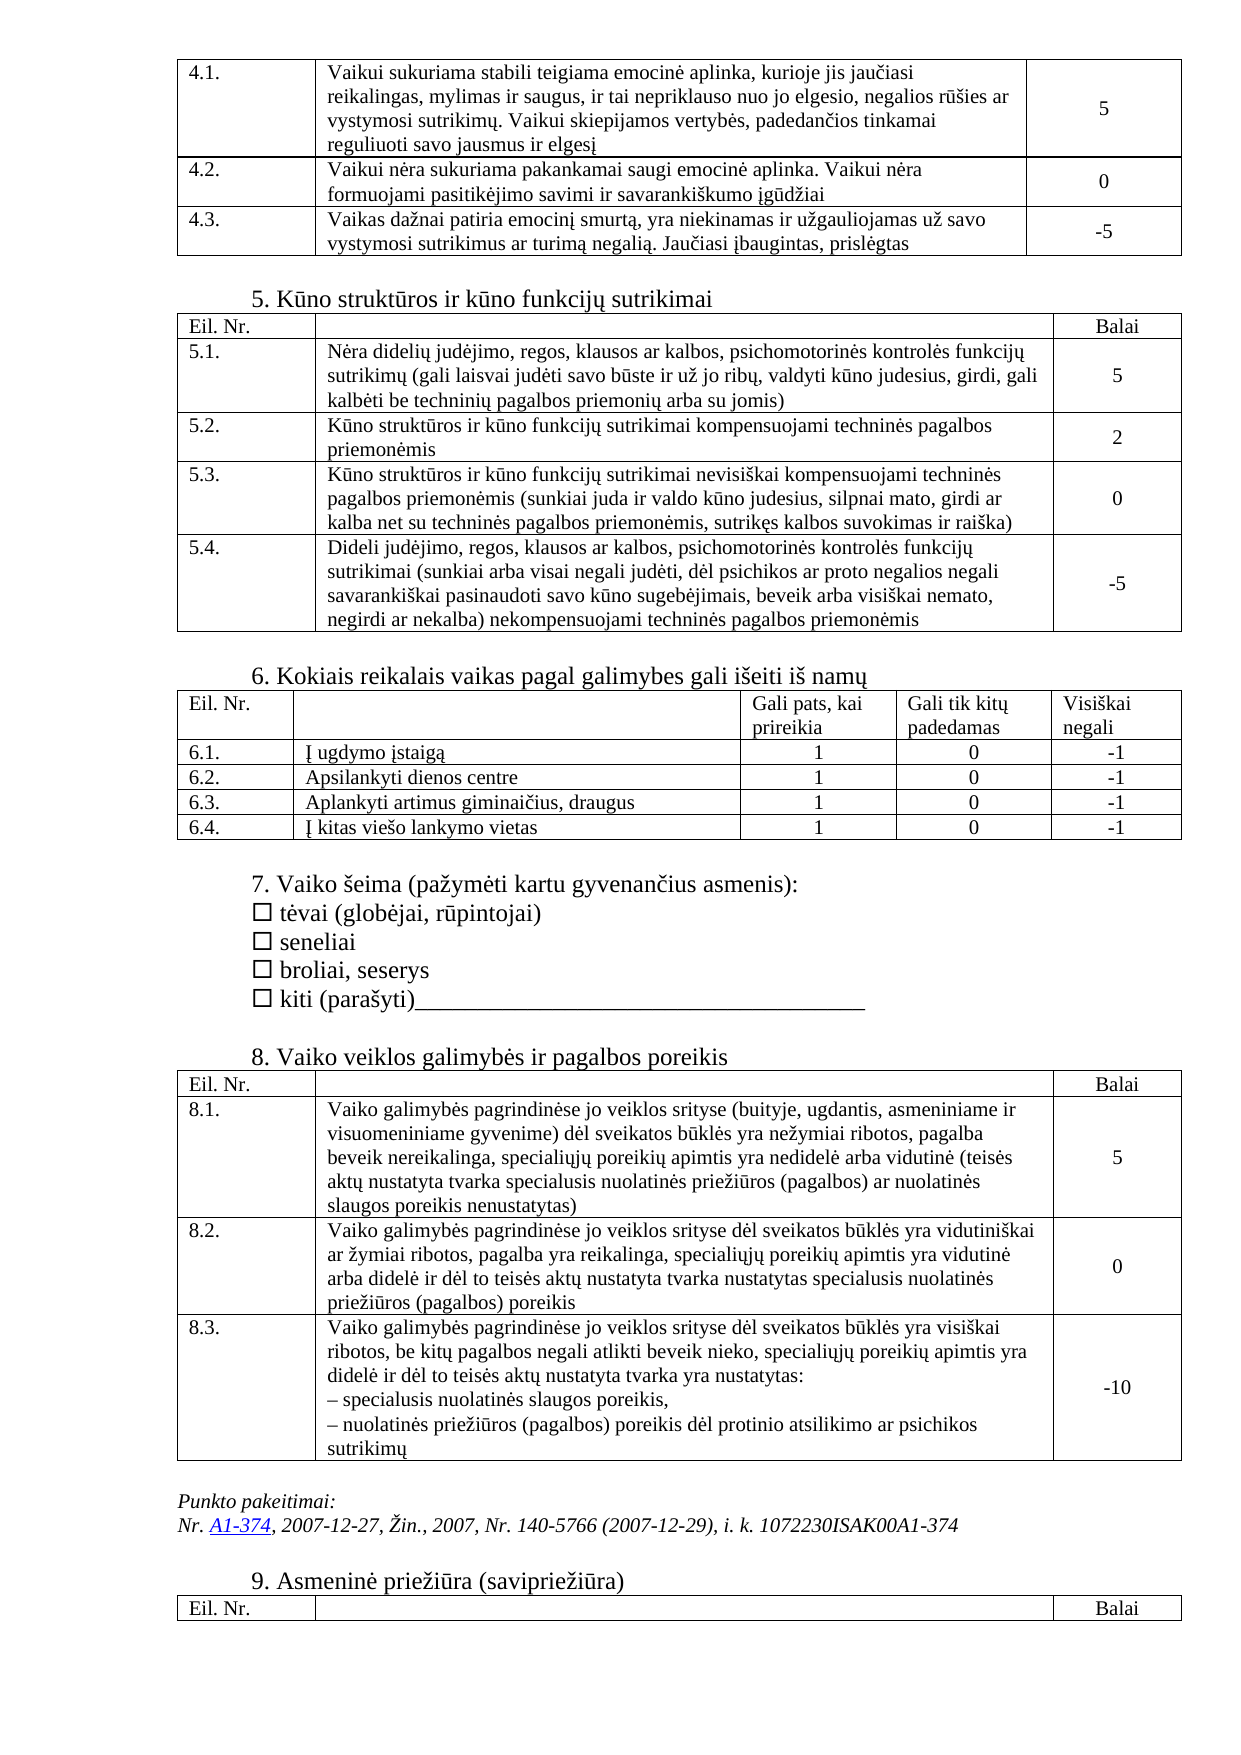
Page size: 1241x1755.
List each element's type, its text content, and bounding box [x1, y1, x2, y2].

table_header [294, 691, 740, 739]
table_cell 6.3. [178, 790, 293, 814]
table_header Eil. Nr. [178, 1596, 315, 1620]
table_cell 0 [897, 815, 1051, 839]
table_cell 1 [741, 740, 896, 764]
table_header Eil. Nr. [178, 1071, 315, 1096]
table_cell -5 [1027, 207, 1181, 255]
table_cell Dideli judėjimo, regos, klausos ar kalbos, psichomotorinės kontrolės funkcijų sutrikimai (sunkiai arba visai negali judėti, dėl psichikos ar proto negalios negali savarankiškai pasinaudoti savo kūno sugebėjimais, beveik arba visiškai nemato, negirdi ar nekalba) nekompensuojami techninės pagalbos priemonėmis [316, 535, 1053, 631]
table_cell 1 [741, 765, 896, 789]
text  tėvai (globėjai, rūpintojai) [177, 898, 1181, 927]
table_cell -1 [1052, 765, 1181, 789]
table_cell 5.1. [178, 339, 315, 412]
table_cell 5 [1054, 1097, 1181, 1217]
table_cell Vaiko galimybės pagrindinėse jo veiklos srityse dėl sveikatos būklės yra vidutiniškai ar žymiai ribotos, pagalba yra reikalinga, specialiųjų poreikių apimtis yra vidutinė arba didelė ir dėl to teisės aktų nustatyta tvarka nustatytas specialusis nuolatinės priežiūros (pagalbos) poreikis [316, 1218, 1053, 1314]
text 9. Asmeninė priežiūra (savipriežiūra) [177, 1566, 1181, 1595]
table_cell 2 [1054, 413, 1181, 461]
table_header Balai [1054, 1596, 1181, 1620]
table_cell 1 [741, 815, 896, 839]
table_cell Kūno struktūros ir kūno funkcijų sutrikimai nevisiškai kompensuojami techninės pagalbos priemonėmis (sunkiai juda ir valdo kūno judesius, silpnai mato, girdi ar kalba net su techninės pagalbos priemonėmis, sutrikęs kalbos suvokimas ir raiška) [316, 462, 1053, 534]
table_cell Vaiko galimybės pagrindinėse jo veiklos srityse dėl sveikatos būklės yra visiškai ribotos, be kitų pagalbos negali atlikti beveik nieko, specialiųjų poreikių apimtis yra didelė ir dėl to teisės aktų nustatyta tvarka yra nustatytas: – specialusis nuolatinės slaugos poreikis, – nuolatinės priežiūros (pagalbos) poreikis dėl protinio atsilikimo ar psichikos sutrikimų [316, 1315, 1053, 1459]
table_cell 5.3. [178, 462, 315, 534]
table_cell 8.2. [178, 1218, 315, 1314]
table_cell -5 [1054, 535, 1181, 631]
table_cell 0 [1054, 462, 1181, 534]
table_cell 4.3. [178, 207, 315, 255]
table_cell Kūno struktūros ir kūno funkcijų sutrikimai kompensuojami techninės pagalbos priemonėmis [316, 413, 1053, 461]
table_cell 4.1. [178, 60, 315, 156]
text  seneliai [177, 927, 1181, 955]
table_header Visiškai negali [1052, 691, 1181, 739]
table_header Eil. Nr. [178, 691, 293, 739]
table_cell 0 [897, 740, 1051, 764]
table_cell 6.2. [178, 765, 293, 789]
table_cell 5.2. [178, 413, 315, 461]
table_header Eil. Nr. [178, 314, 315, 338]
table_cell 5 [1027, 60, 1181, 156]
table_cell 8.1. [178, 1097, 315, 1217]
table_cell -1 [1052, 790, 1181, 814]
table_header [316, 1071, 1053, 1096]
text Nr. A1-374, 2007-12-27, Žin., 2007, Nr. 140-5766 (2007-12-29), i. k. 1072230ISAK00A1-374 [177, 1513, 1181, 1537]
text 7. Vaiko šeima (pažymėti kartu gyvenančius asmenis): [177, 869, 1181, 898]
table_cell 5 [1054, 339, 1181, 412]
table_cell Vaiko galimybės pagrindinėse jo veiklos srityse (buityje, ugdantis, asmeniniame ir visuomeniniame gyvenime) dėl sveikatos būklės yra nežymiai ribotos, pagalba beveik nereikalinga, specialiųjų poreikių apimtis yra nedidelė arba vidutinė (teisės aktų nustatyta tvarka specialusis nuolatinės priežiūros (pagalbos) ar nuolatinės slaugos poreikis nenustatytas) [316, 1097, 1053, 1217]
table_cell Į ugdymo įstaigą [294, 740, 740, 764]
table_cell 0 [897, 790, 1051, 814]
table_cell Aplankyti artimus giminaičius, draugus [294, 790, 740, 814]
table_header Gali pats, kai prireikia [741, 691, 896, 739]
table_cell -1 [1052, 815, 1181, 839]
text  kiti (parašyti)____________________________________ [177, 984, 1181, 1013]
table_header Balai [1054, 1071, 1181, 1096]
table_cell 6.4. [178, 815, 293, 839]
table_cell -10 [1054, 1315, 1181, 1459]
table_cell -1 [1052, 740, 1181, 764]
text Punkto pakeitimai: [177, 1489, 1181, 1513]
table_cell 5.4. [178, 535, 315, 631]
table_cell 0 [1054, 1218, 1181, 1314]
table_cell 1 [741, 790, 896, 814]
table_cell Apsilankyti dienos centre [294, 765, 740, 789]
text  broliai, seserys [177, 955, 1181, 984]
table_cell 8.3. [178, 1315, 315, 1459]
text 6. Kokiais reikalais vaikas pagal galimybes gali išeiti iš namų [177, 661, 1181, 690]
table_header [316, 314, 1053, 338]
table_cell Nėra didelių judėjimo, regos, klausos ar kalbos, psichomotorinės kontrolės funkcijų sutrikimų (gali laisvai judėti savo būste ir už jo ribų, valdyti kūno judesius, girdi, gali kalbėti be techninių pagalbos priemonių arba su jomis) [316, 339, 1053, 412]
table_header [316, 1596, 1053, 1620]
table_cell 4.2. [178, 158, 315, 206]
table_cell Vaikui nėra sukuriama pakankamai saugi emocinė aplinka. Vaikui nėra formuojami pasitikėjimo savimi ir savarankiškumo įgūdžiai [316, 158, 1026, 206]
table_cell 0 [897, 765, 1051, 789]
table_cell Vaikas dažnai patiria emocinį smurtą, yra niekinamas ir užgauliojamas už savo vystymosi sutrikimus ar turimą negalią. Jaučiasi įbaugintas, prislėgtas [316, 207, 1026, 255]
table_cell 0 [1027, 158, 1181, 206]
text 5. Kūno struktūros ir kūno funkcijų sutrikimai [177, 284, 1181, 313]
table_cell Į kitas viešo lankymo vietas [294, 815, 740, 839]
table_cell 6.1. [178, 740, 293, 764]
table_header Gali tik kitų padedamas [897, 691, 1051, 739]
table_header Balai [1054, 314, 1181, 338]
text 8. Vaiko veiklos galimybės ir pagalbos poreikis [177, 1042, 1181, 1070]
table_cell Vaikui sukuriama stabili teigiama emocinė aplinka, kurioje jis jaučiasi reikalingas, mylimas ir saugus, ir tai nepriklauso nuo jo elgesio, negalios rūšies ar vystymosi sutrikimų. Vaikui skiepijamos vertybės, padedančios tinkamai reguliuoti savo jausmus ir elgesį [316, 60, 1026, 156]
